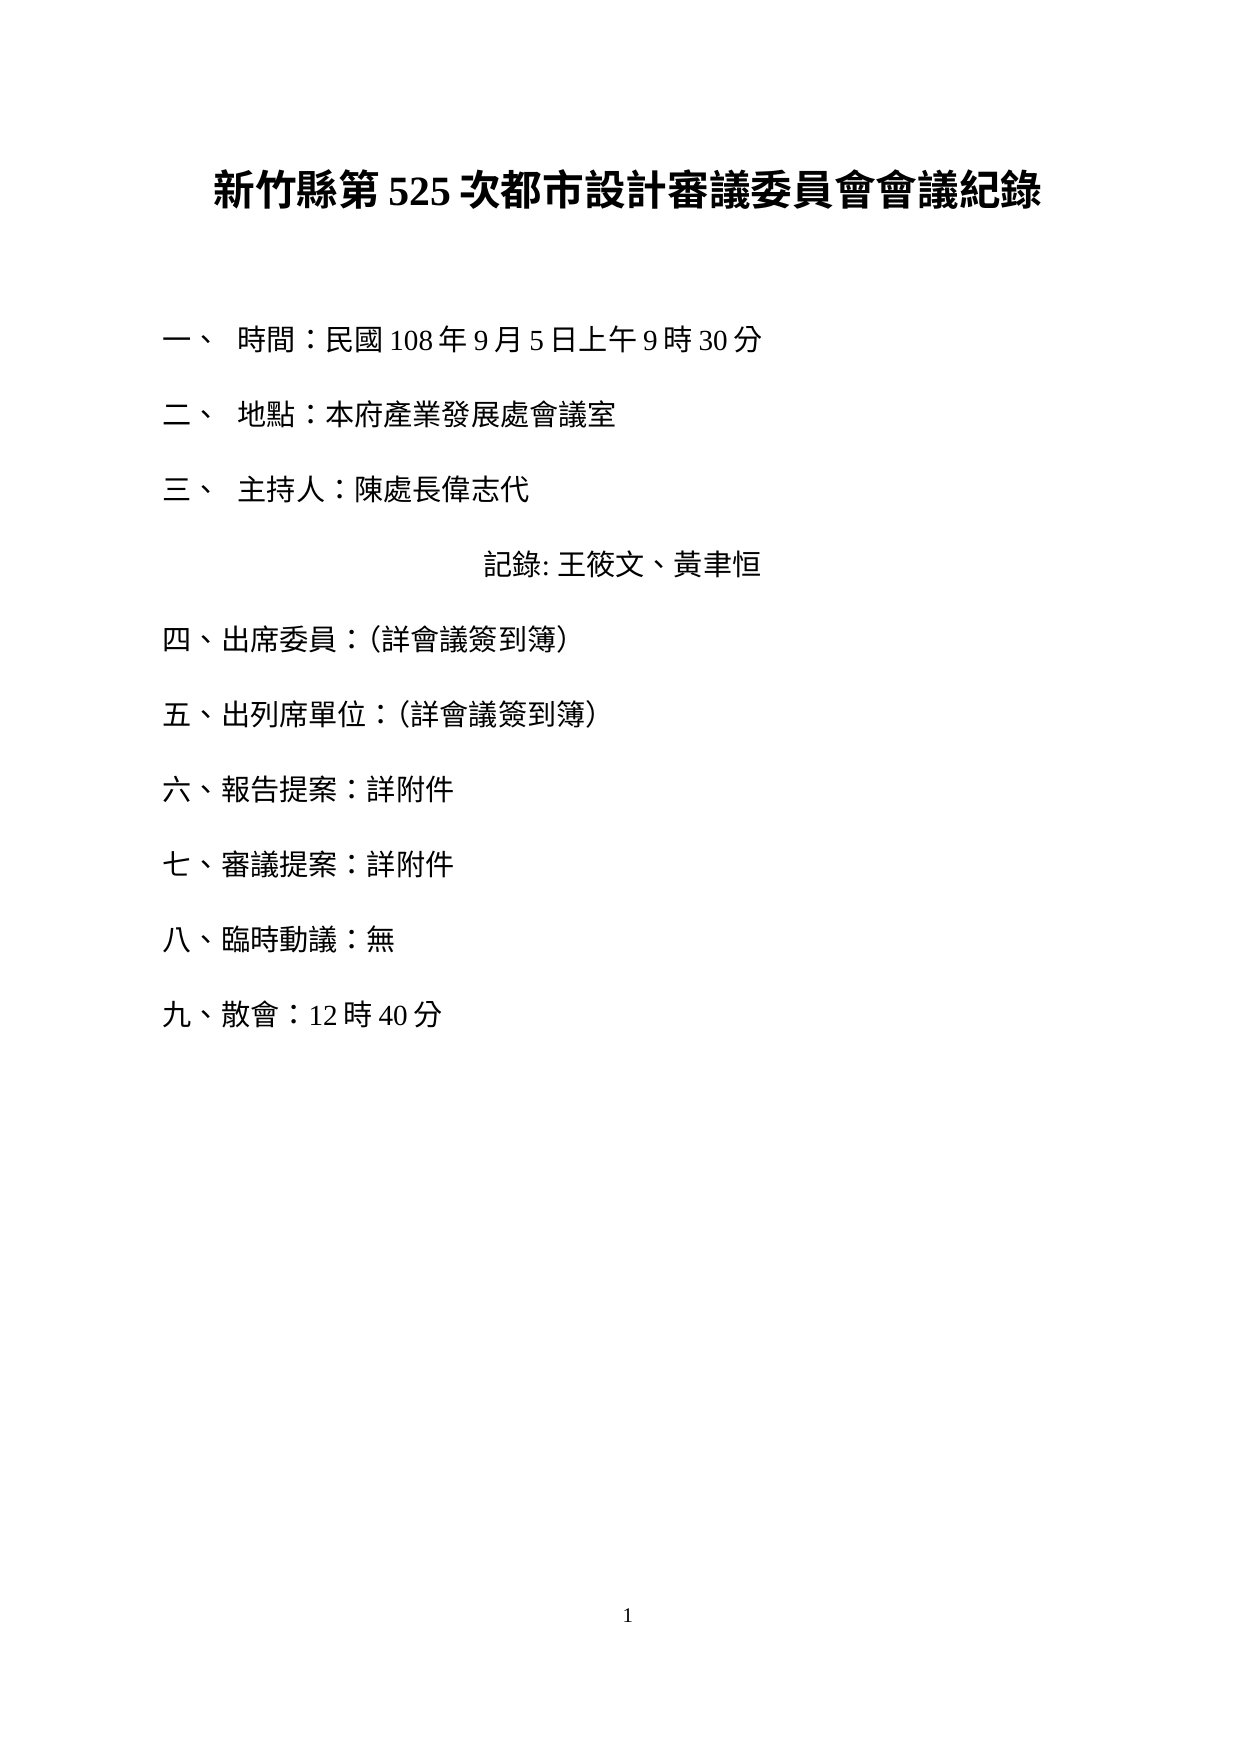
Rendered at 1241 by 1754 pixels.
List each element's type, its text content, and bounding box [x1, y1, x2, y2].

text 六、報告提案：詳附件 [162, 750, 1122, 825]
text 五、出列席單位：（詳會議簽到簿） [162, 675, 1122, 750]
list 主持人：陳處長偉志代 [162, 450, 1122, 525]
text 八、臨時動議：無 [162, 900, 1122, 975]
text 七、審議提案：詳附件 [162, 825, 1122, 900]
text 四、出席委員：（詳會議簽到簿） [162, 600, 1122, 675]
list 時間：民國108年9月5日上午9時30分 [162, 300, 1122, 375]
text 記錄: 王筱文、黃聿恒 [162, 525, 1122, 600]
list 地點：本府產業發展處會議室 [162, 375, 1122, 450]
text 九、散會：12時40分 [162, 975, 1122, 1050]
text 新竹縣第525次都市設計審議委員會會議紀錄 [133, 150, 1122, 225]
